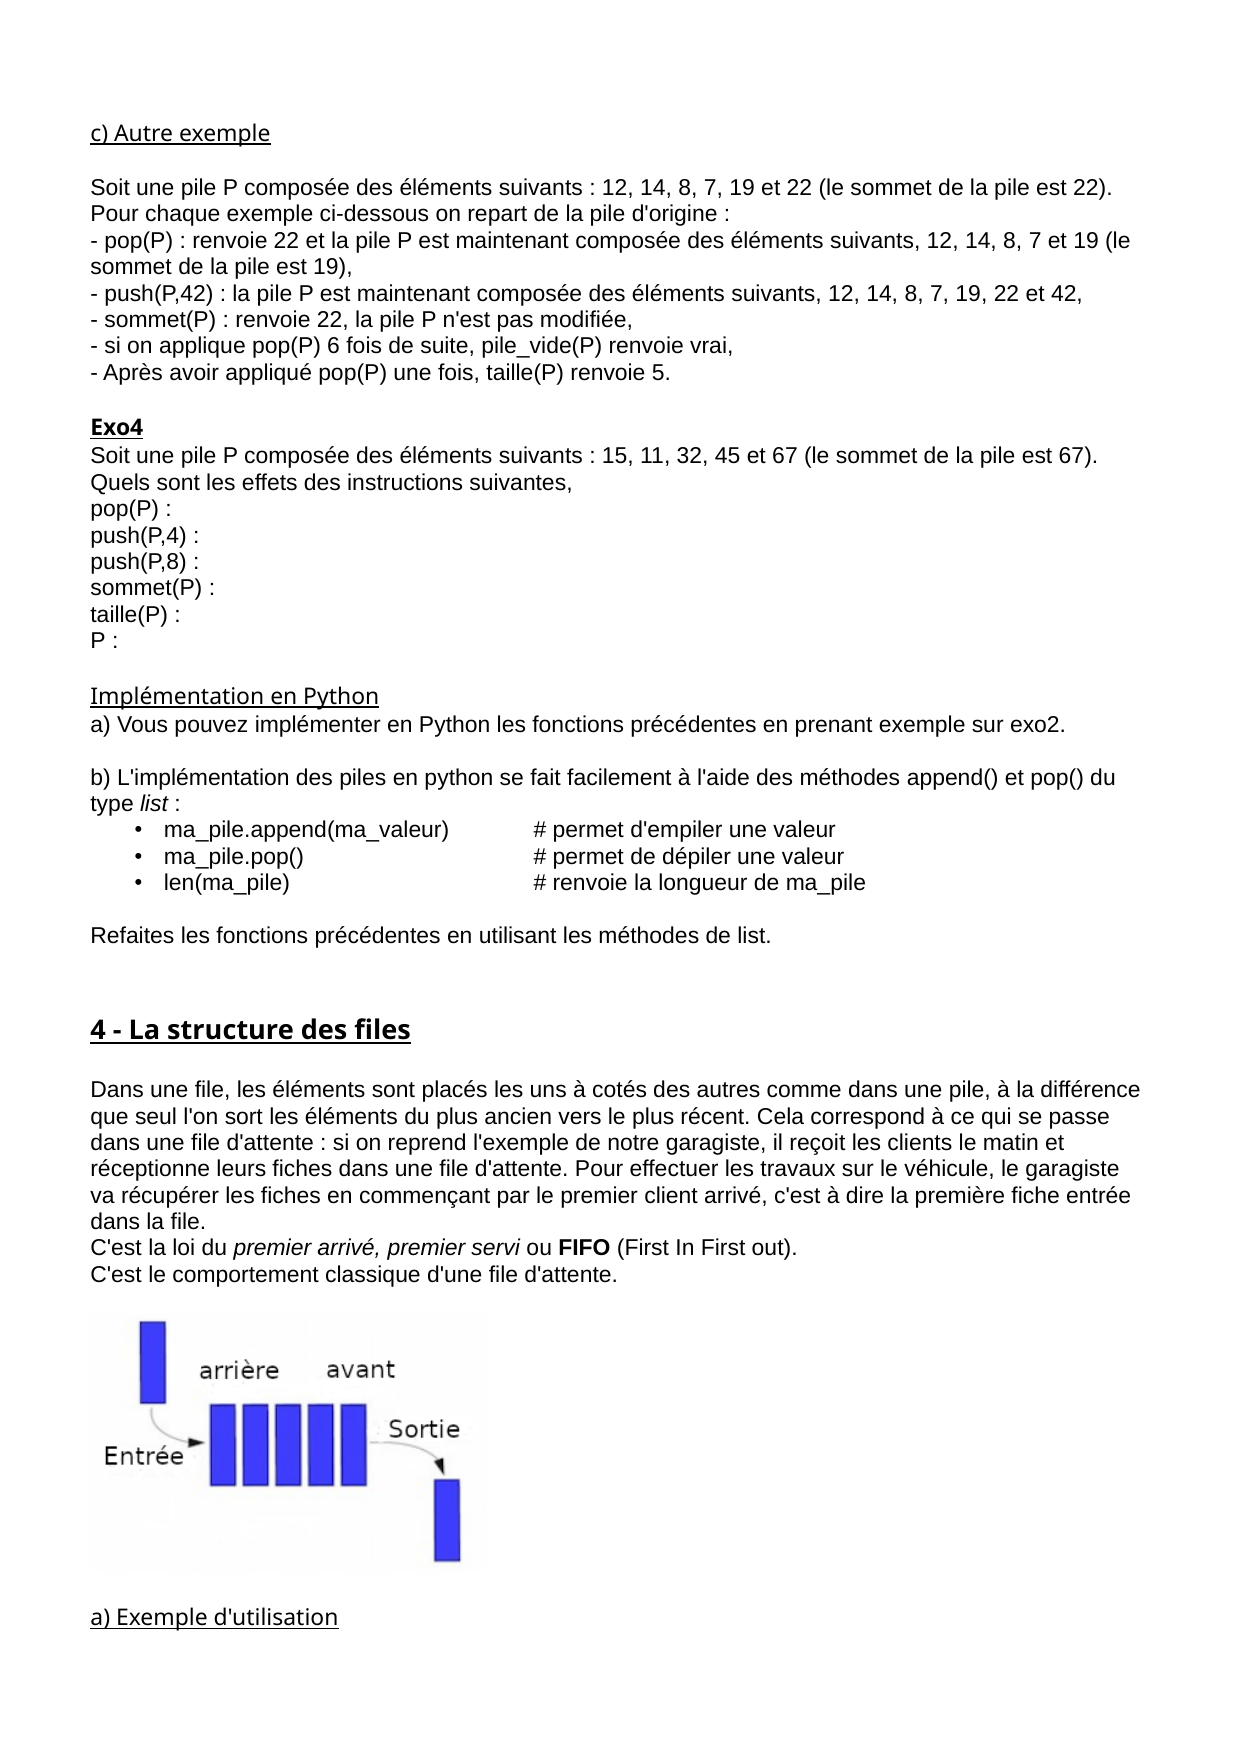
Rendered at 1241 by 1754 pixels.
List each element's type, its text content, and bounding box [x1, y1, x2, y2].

text push(P,8) : [90, 548, 1147, 574]
text Soit une pile P composée des éléments suivants : 12, 14, 8, 7, 19 et 22 (le sommet de la pile est 22). [90, 174, 1147, 200]
picture [90, 1313, 486, 1575]
text - Après avoir appliqué pop(P) une fois, taille(P) renvoie 5. [90, 358, 1147, 385]
list ma_pile.append(ma_valeur) # permet d'empiler une valeur [134, 816, 1147, 843]
text - sommet(P) : renvoie 22, la pile P n'est pas modifiée, [90, 306, 1147, 332]
text Exo4 [90, 411, 1147, 442]
text a) Vous pouvez implémenter en Python les fonctions précédentes en prenant exemple sur exo2. [90, 711, 1147, 737]
text Soit une pile P composée des éléments suivants : 15, 11, 32, 45 et 67 (le sommet de la pile est 67). [90, 442, 1147, 469]
text a) Exemple d'utilisation [90, 1601, 1147, 1632]
text Quels sont les effets des instructions suivantes, [90, 469, 1147, 495]
text C'est le comportement classique d'une file d'attente. [90, 1261, 1147, 1287]
text Refaites les fonctions précédentes en utilisant les méthodes de list. [90, 922, 1147, 948]
list len(ma_pile) # renvoie la longueur de ma_pile [134, 869, 1147, 895]
text pop(P) : [90, 495, 1147, 522]
text - pop(P) : renvoie 22 et la pile P est maintenant composée des éléments suivants, 12, 14, 8, 7 et 19 (le sommet de la pile est 19), [90, 227, 1147, 279]
text sommet(P) : [90, 574, 1147, 601]
text 4 - La structure des files [90, 1011, 1147, 1047]
text push(P,4) : [90, 522, 1147, 548]
text - si on applique pop(P) 6 fois de suite, pile_vide(P) renvoie vrai, [90, 332, 1147, 358]
text Pour chaque exemple ci-dessous on repart de la pile d'origine : [90, 200, 1147, 227]
text - push(P,42) : la pile P est maintenant composée des éléments suivants, 12, 14, 8, 7, 19, 22 et 42, [90, 279, 1147, 306]
text Implémentation en Python [90, 680, 1147, 711]
text c) Autre exemple [90, 116, 1147, 148]
text P : [90, 627, 1147, 653]
text b) L'implémentation des piles en python se fait facilement à l'aide des méthodes append() et pop() du type list : [90, 764, 1147, 816]
list ma_pile.pop() # permet de dépiler une valeur [134, 843, 1147, 869]
text C'est la loi du premier arrivé, premier servi ou FIFO (First In First out). [90, 1234, 1147, 1261]
text Dans une file, les éléments sont placés les uns à cotés des autres comme dans une pile, à la différence que seul l'on sort les éléments du plus ancien vers le plus récent. Cela correspond à ce qui se passe dans une file d'attente : si on reprend l'exemple de notre garagiste, il reçoit les clients le matin et réceptionne leurs fiches dans une file d'attente. Pour effectuer les travaux sur le véhicule, le garagiste va récupérer les fiches en commençant par le premier client arrivé, c'est à dire la première fiche entrée dans la file. [90, 1076, 1147, 1234]
text taille(P) : [90, 601, 1147, 627]
